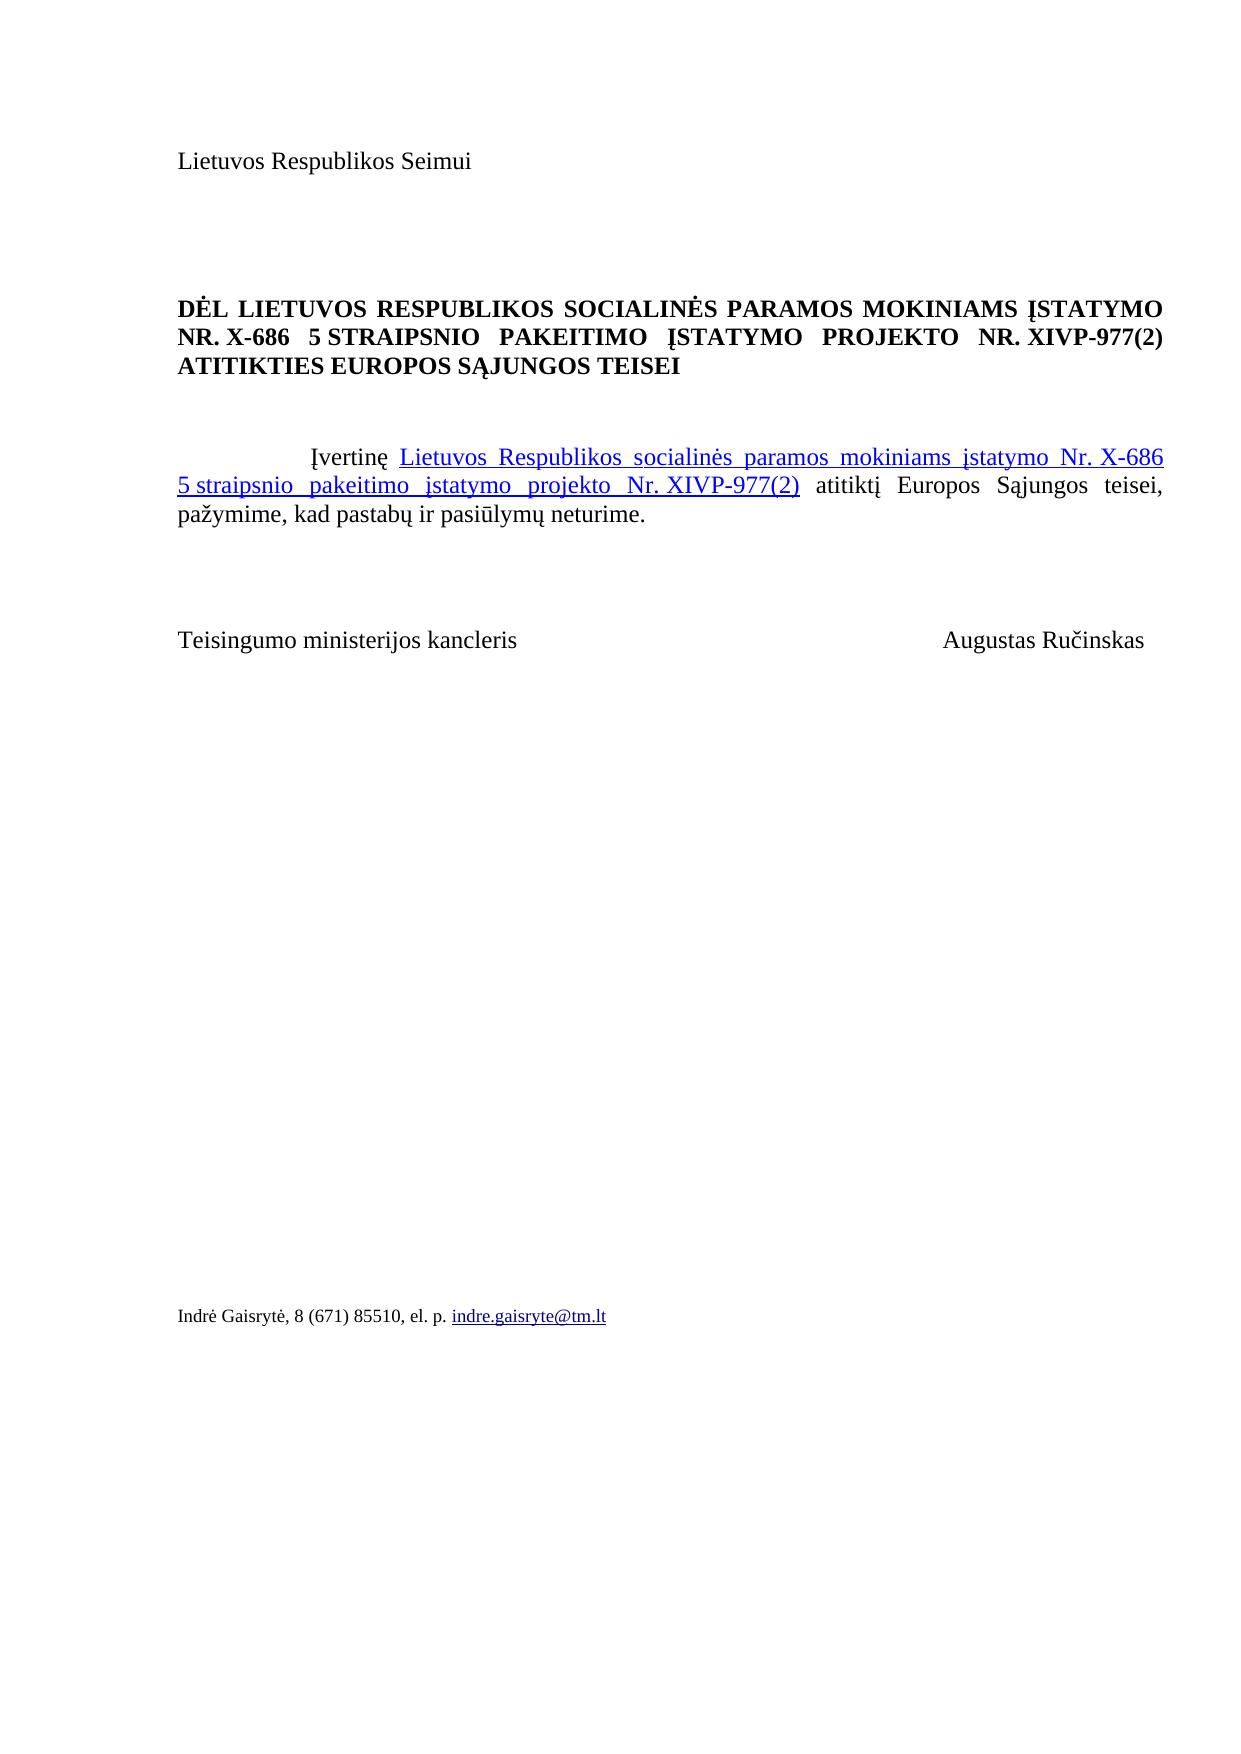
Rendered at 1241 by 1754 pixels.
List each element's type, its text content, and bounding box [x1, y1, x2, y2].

text Įvertinę Lietuvos Respublikos socialinės paramos mokiniams įstatymo Nr. X-686 5 straipsnio pakeitimo įstatymo projekto Nr. XIVP-977(2) atitiktį Europos Sąjungos teisei, pažymime, kad pastabų ir pasiūlymų neturime. [177, 442, 1163, 528]
text Teisingumo ministerijos kancleris Augustas Ručinskas [177, 626, 1163, 654]
text DĖL LIETUVOS RESPUBLIKOS SOCIALINĖS PARAMOS MOKINIAMS ĮSTATYMO NR. X-686 5 STRAIPSNIO PAKEITIMO ĮSTATYMo projekto Nr. XIVP-977(2) Atitikties Europos Sąjungos teisei [177, 294, 1163, 380]
text Lietuvos Respublikos Seimui [177, 146, 1130, 174]
text Indrė Gaisrytė, 8 (671) 85510, el. p. indre.gaisryte@tm.lt [177, 1305, 1163, 1326]
